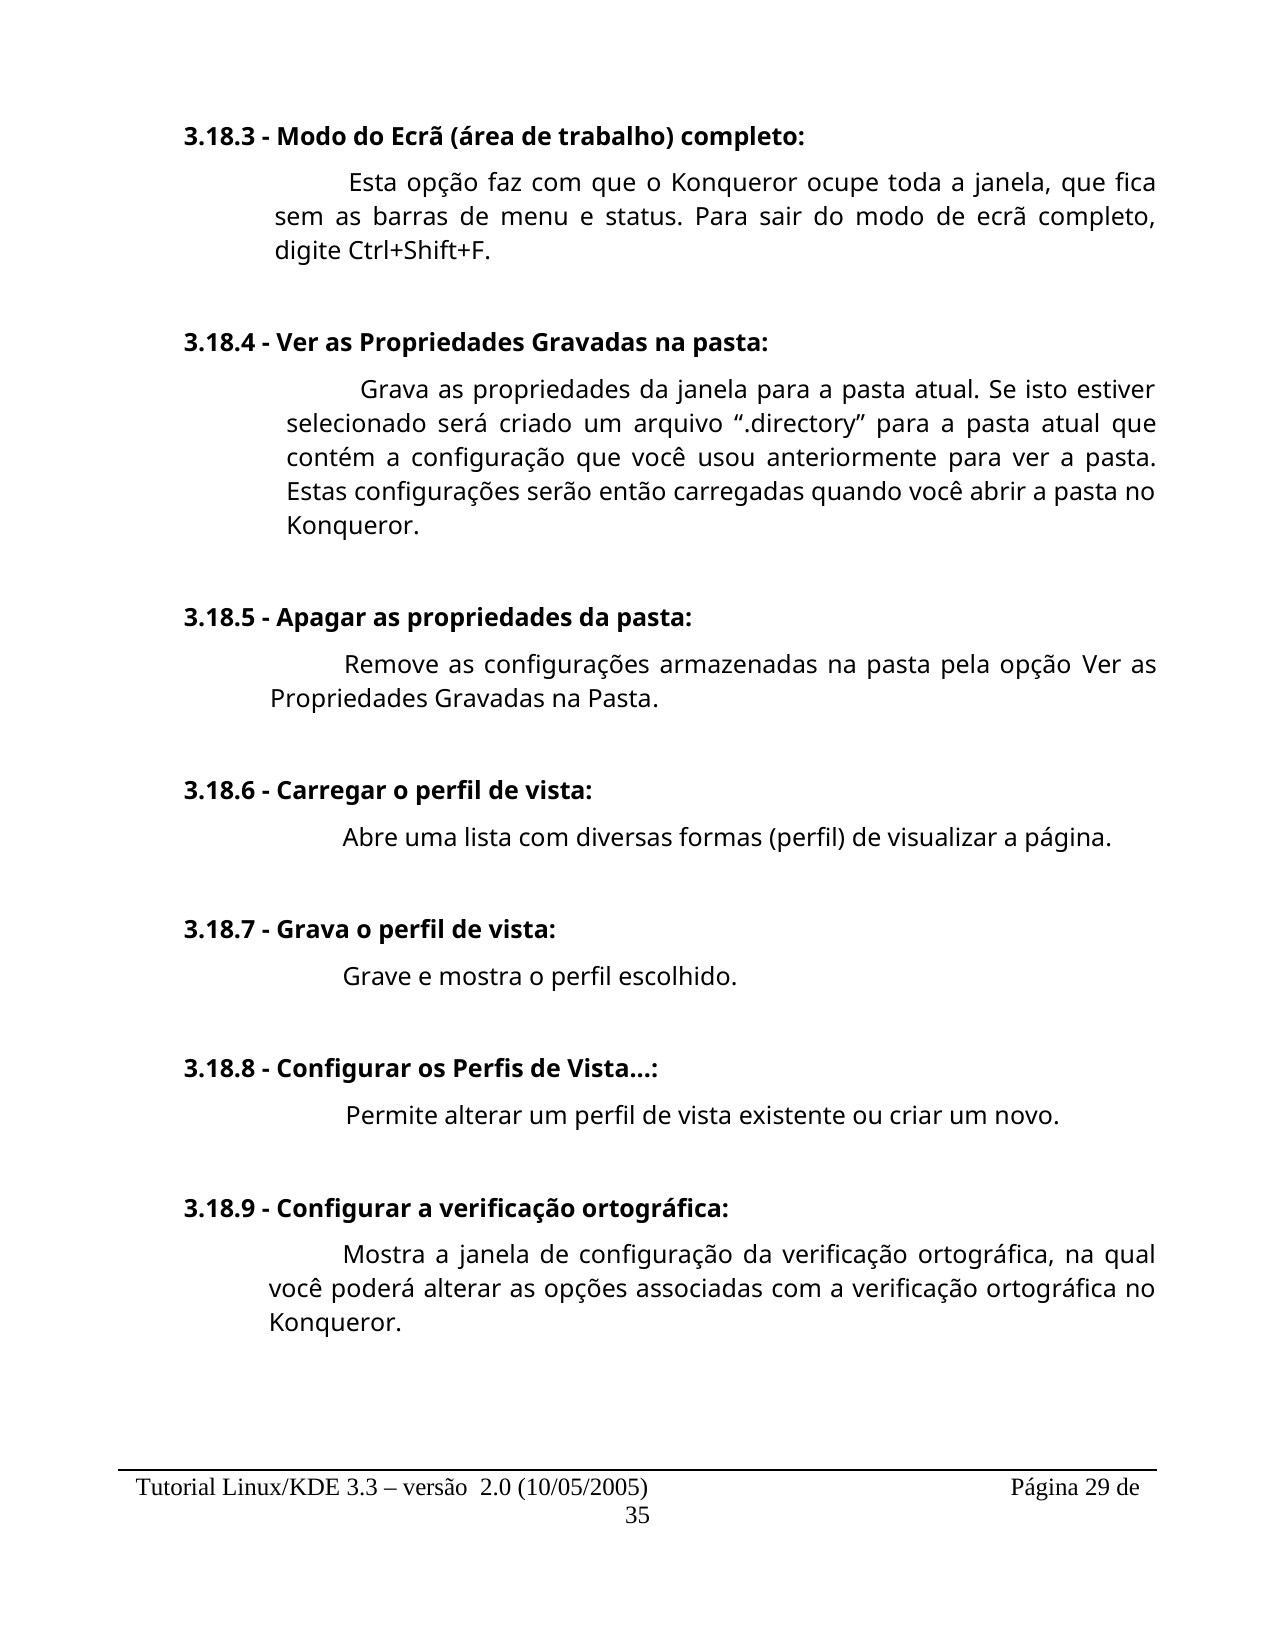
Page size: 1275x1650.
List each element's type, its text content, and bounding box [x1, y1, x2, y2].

subtitle Carregar o perfil de vista: [177, 773, 1157, 807]
subtitle Grava o perfil de vista: [177, 912, 1157, 946]
subtitle Apagar as propriedades da pasta: [177, 600, 1157, 634]
text Mostra a janela de configuração da verificação ortográfica, na qual você poderá alterar as opções associadas com a verificação ortográfica no Konqueror. [268, 1237, 1157, 1338]
text Esta opção faz com que o Konqueror ocupe toda a janela, que fica sem as barras de menu e status. Para sair do modo de ecrã completo, digite Ctrl+Shift+F. [274, 164, 1157, 266]
text Permite alterar um perfil de vista existente ou criar um novo. [271, 1097, 1157, 1131]
text Grave e mostra o perfil escolhido. [268, 958, 1157, 992]
subtitle Modo do Ecrã (área de trabalho) completo: [177, 118, 1157, 152]
subtitle Configurar os Perfis de Vista...: [177, 1051, 1157, 1085]
subtitle Configurar a verificação ortográfica: [177, 1190, 1157, 1224]
text Remove as configurações armazenadas na pasta pela opção Ver as Propriedades Gravadas na Pasta. [270, 646, 1157, 714]
subtitle Ver as Propriedades Gravadas na pasta: [177, 325, 1157, 359]
text Abre uma lista com diversas formas (perfil) de visualizar a página. [268, 819, 1157, 853]
text Grava as propriedades da janela para a pasta atual. Se isto estiver selecionado será criado um arquivo “.directory” para a pasta atual que contém a configuração que você usou anteriormente para ver a pasta. Estas configurações serão então carregadas quando você abrir a pasta no Konqueror. [286, 371, 1157, 541]
